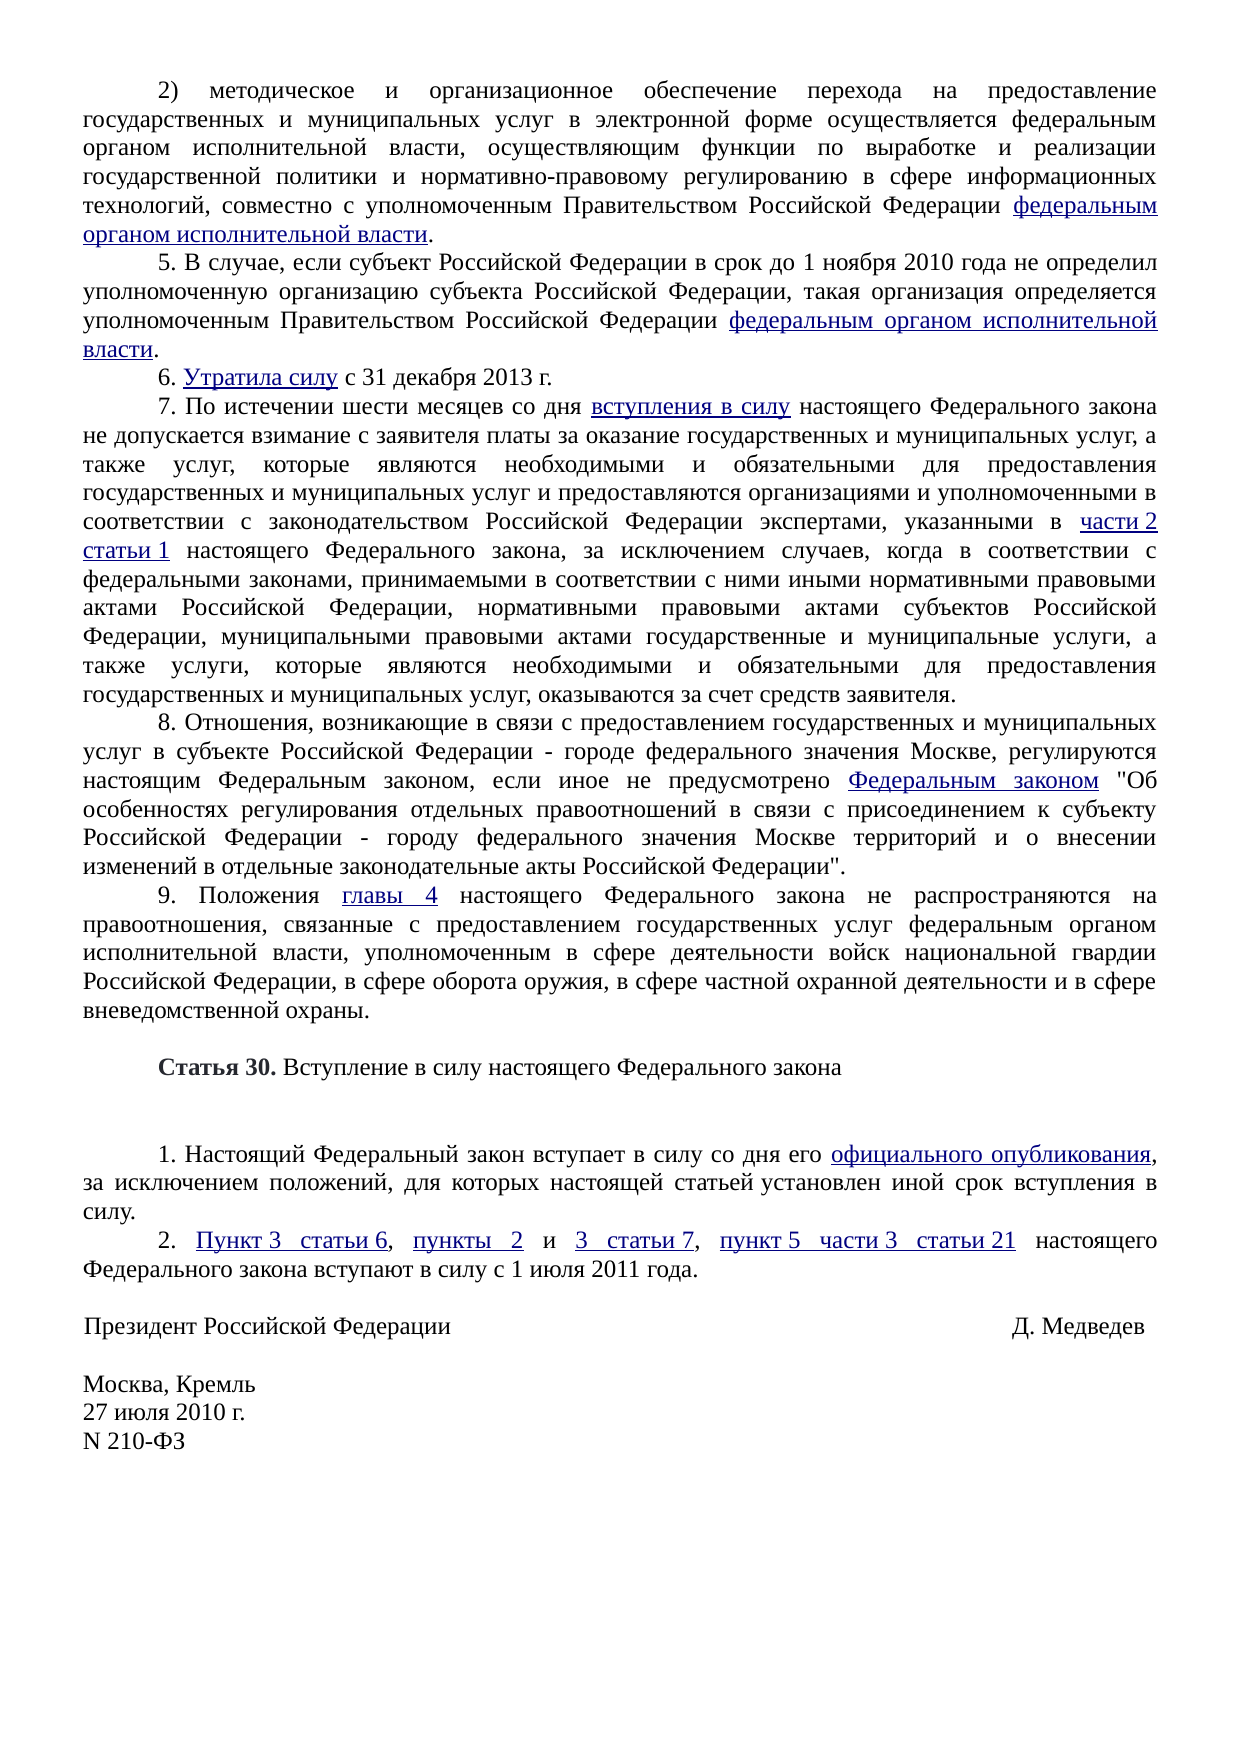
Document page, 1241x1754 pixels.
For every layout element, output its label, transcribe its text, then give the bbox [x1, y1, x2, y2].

text 2) методическое и организационное обеспечение перехода на предоставление государственных и муниципальных услуг в электронной форме осуществляется федеральным органом исполнительной власти, осуществляющим функции по выработке и реализации государственной политики и нормативно-правовому регулированию в сфере информационных технологий, совместно с уполномоченным Правительством Российской Федерации федеральным органом исполнительной власти. [83, 75, 1157, 247]
text 27 июля 2010 г. [83, 1397, 1157, 1426]
text Статья 30. Вступление в силу настоящего Федерального закона [158, 1052, 1157, 1081]
text 5. В случае, если субъект Российской Федерации в срок до 1 ноября 2010 года не определил уполномоченную организацию субъекта Российской Федерации, такая организация определяется уполномоченным Правительством Российской Федерации федеральным органом исполнительной власти. [83, 247, 1157, 362]
text 6. Утратила силу с 31 декабря 2013 г. [83, 362, 1157, 391]
table_header Д. Медведев [791, 1311, 1146, 1340]
text 2. Пункт 3 статьи 6, пункты 2 и 3 статьи 7, пункт 5 части 3 статьи 21 настоящего Федерального закона вступают в силу с 1 июля 2011 года. [83, 1225, 1157, 1282]
table_header Президент Российской Федерации [83, 1311, 791, 1340]
text 1. Настоящий Федеральный закон вступает в силу со дня его официального опубликования, за исключением положений, для которых настоящей статьей установлен иной срок вступления в силу. [83, 1139, 1157, 1225]
text Москва, Кремль [83, 1369, 1157, 1397]
text 9. Положения главы 4 настоящего Федерального закона не распространяются на правоотношения, связанные с предоставлением государственных услуг федеральным органом исполнительной власти, уполномоченным в сфере деятельности войск национальной гвардии Российской Федерации, в сфере оборота оружия, в сфере частной охранной деятельности и в сфере вневедомственной охраны. [83, 880, 1157, 1024]
text N 210-ФЗ [83, 1426, 1157, 1455]
text 7. По истечении шести месяцев со дня вступления в силу настоящего Федерального закона не допускается взимание с заявителя платы за оказание государственных и муниципальных услуг, а также услуг, которые являются необходимыми и обязательными для предоставления государственных и муниципальных услуг и предоставляются организациями и уполномоченными в соответствии с законодательством Российской Федерации экспертами, указанными в части 2 статьи 1 настоящего Федерального закона, за исключением случаев, когда в соответствии с федеральными законами, принимаемыми в соответствии с ними иными нормативными правовыми актами Российской Федерации, нормативными правовыми актами субъектов Российской Федерации, муниципальными правовыми актами государственные и муниципальные услуги, а также услуги, которые являются необходимыми и обязательными для предоставления государственных и муниципальных услуг, оказываются за счет средств заявителя. [83, 391, 1157, 707]
text 8. Отношения, возникающие в связи с предоставлением государственных и муниципальных услуг в субъекте Российской Федерации - городе федерального значения Москве, регулируются настоящим Федеральным законом, если иное не предусмотрено Федеральным законом "Об особенностях регулирования отдельных правоотношений в связи с присоединением к субъекту Российской Федерации - городу федерального значения Москве территорий и о внесении изменений в отдельные законодательные акты Российской Федерации". [83, 707, 1157, 880]
